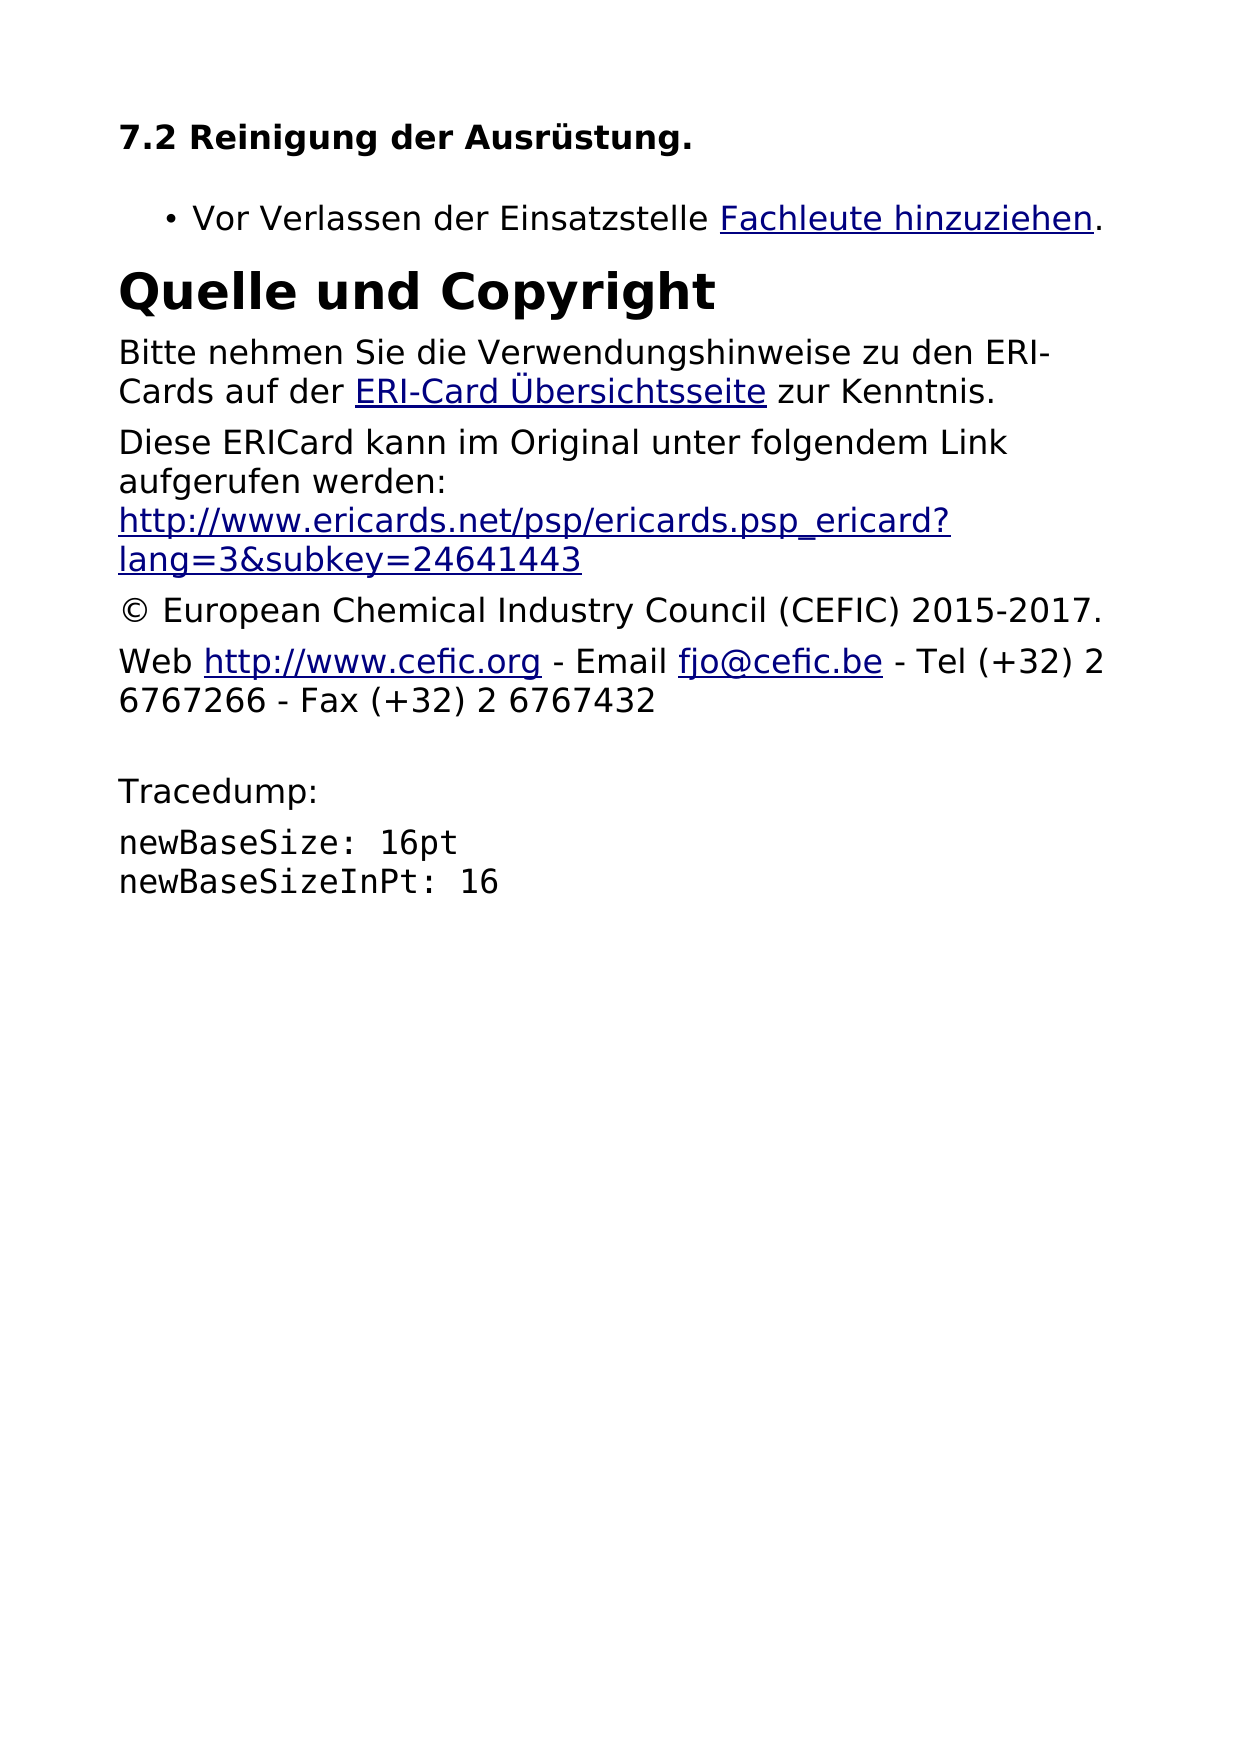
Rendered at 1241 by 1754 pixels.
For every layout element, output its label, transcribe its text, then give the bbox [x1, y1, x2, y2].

text Diese ERICard kann im Original unter folgendem Link aufgerufen werden: http://www.ericards.net/psp/ericards.psp_ericard?lang=3&subkey=24641443 [118, 424, 1122, 579]
text © European Chemical Industry Council (CEFIC) 2015-2017. [118, 592, 1122, 631]
list Vor Verlassen der Einsatzstelle Fachleute hinzuziehen. [177, 199, 1122, 238]
text Bitte nehmen Sie die Verwendungshinweise zu den ERI-Cards auf der ERI-Card Übersichtsseite zur Kenntnis. [118, 333, 1122, 411]
text Web http://www.cefic.org - Email fjo@cefic.be - Tel (+32) 2 6767266 - Fax (+32) 2 6767432 [118, 643, 1122, 721]
subtitle 7.2 Reinigung der Ausrüstung. [118, 118, 1122, 157]
subtitle Quelle und Copyright [118, 263, 1122, 321]
text newBaseSize: 16pt newBaseSizeInPt: 16 [118, 823, 1122, 901]
text Tracedump: [118, 733, 1122, 811]
